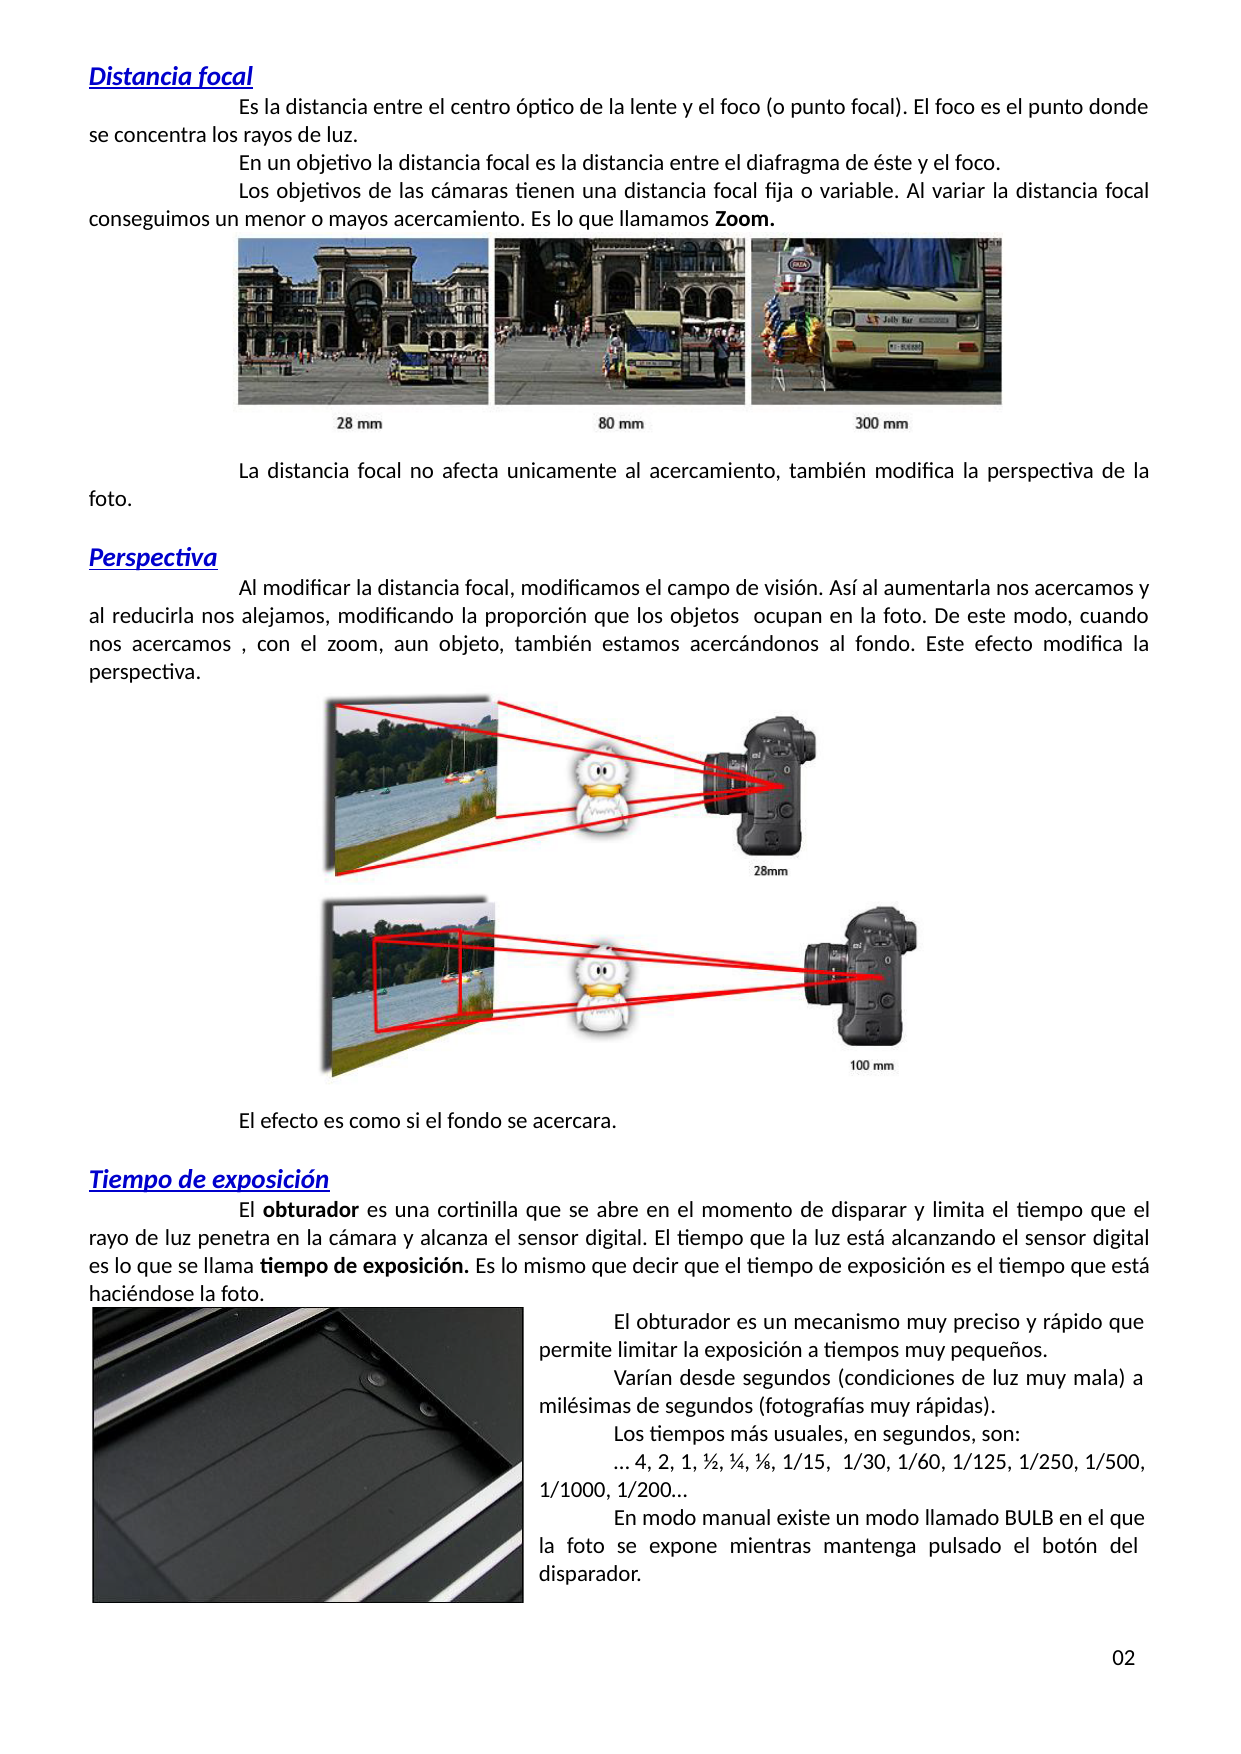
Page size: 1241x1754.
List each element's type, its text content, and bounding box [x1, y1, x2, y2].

text Varían desde segundos (condiciones de luz muy mala) a milésimas de segundos (fotografías muy rápidas). [524, 1363, 1152, 1419]
picture [308, 685, 932, 1101]
text La distancia focal no afecta unicamente al acercamiento, también modifica la perspectiva de la foto. [88, 428, 1152, 512]
picture [92, 1307, 524, 1603]
text … 4, 2, 1, ½, ¼, ⅛, 1/15, 1/30, 1/60, 1/125, 1/250, 1/500, 1/1000, 1/200… [524, 1447, 1152, 1503]
text En un objetivo la distancia focal es la distancia entre el diafragma de éste y el foco. [88, 148, 1152, 176]
text Al modificar la distancia focal, modificamos el campo de visión. Así al aumentarla nos acercamos y al reducirla nos alejamos, modificando la proporción que los objetos ocupan en la foto. De este modo, cuando nos acercamos , con el zoom, aun objeto, también estamos acercándonos al fondo. Este efecto modifica la perspectiva. [88, 573, 1152, 686]
text Distancia focal [88, 59, 1152, 92]
text Tiempo de exposición [88, 1162, 1152, 1195]
text Es la distancia entre el centro óptico de la lente y el foco (o punto focal). El foco es el punto donde se concentra los rayos de luz. [88, 92, 1152, 148]
text El obturador es una cortinilla que se abre en el momento de disparar y limita el tiempo que el rayo de luz penetra en la cámara y alcanza el sensor digital. El tiempo que la luz está alcanzando el sensor digital es lo que se llama tiempo de exposición. Es lo mismo que decir que el tiempo de exposición es el tiempo que está haciéndose la foto. [88, 1195, 1152, 1307]
text El efecto es como si el fondo se acercara. [88, 1106, 1152, 1134]
text Los objetivos de las cámaras tienen una distancia focal fija o variable. Al variar la distancia focal conseguimos un menor o mayos acercamiento. Es lo que llamamos Zoom. [88, 176, 1152, 232]
text En modo manual existe un modo llamado BULB en el que la foto se expone mientras mantenga pulsado el botón del disparador. [524, 1503, 1152, 1587]
text 02 [88, 1643, 1152, 1671]
text Los tiempos más usuales, en segundos, son: [524, 1419, 1152, 1447]
picture [232, 232, 1008, 445]
text Perspectiva [88, 540, 1152, 573]
text El obturador es un mecanismo muy preciso y rápido que permite limitar la exposición a tiempos muy pequeños. [524, 1307, 1152, 1363]
